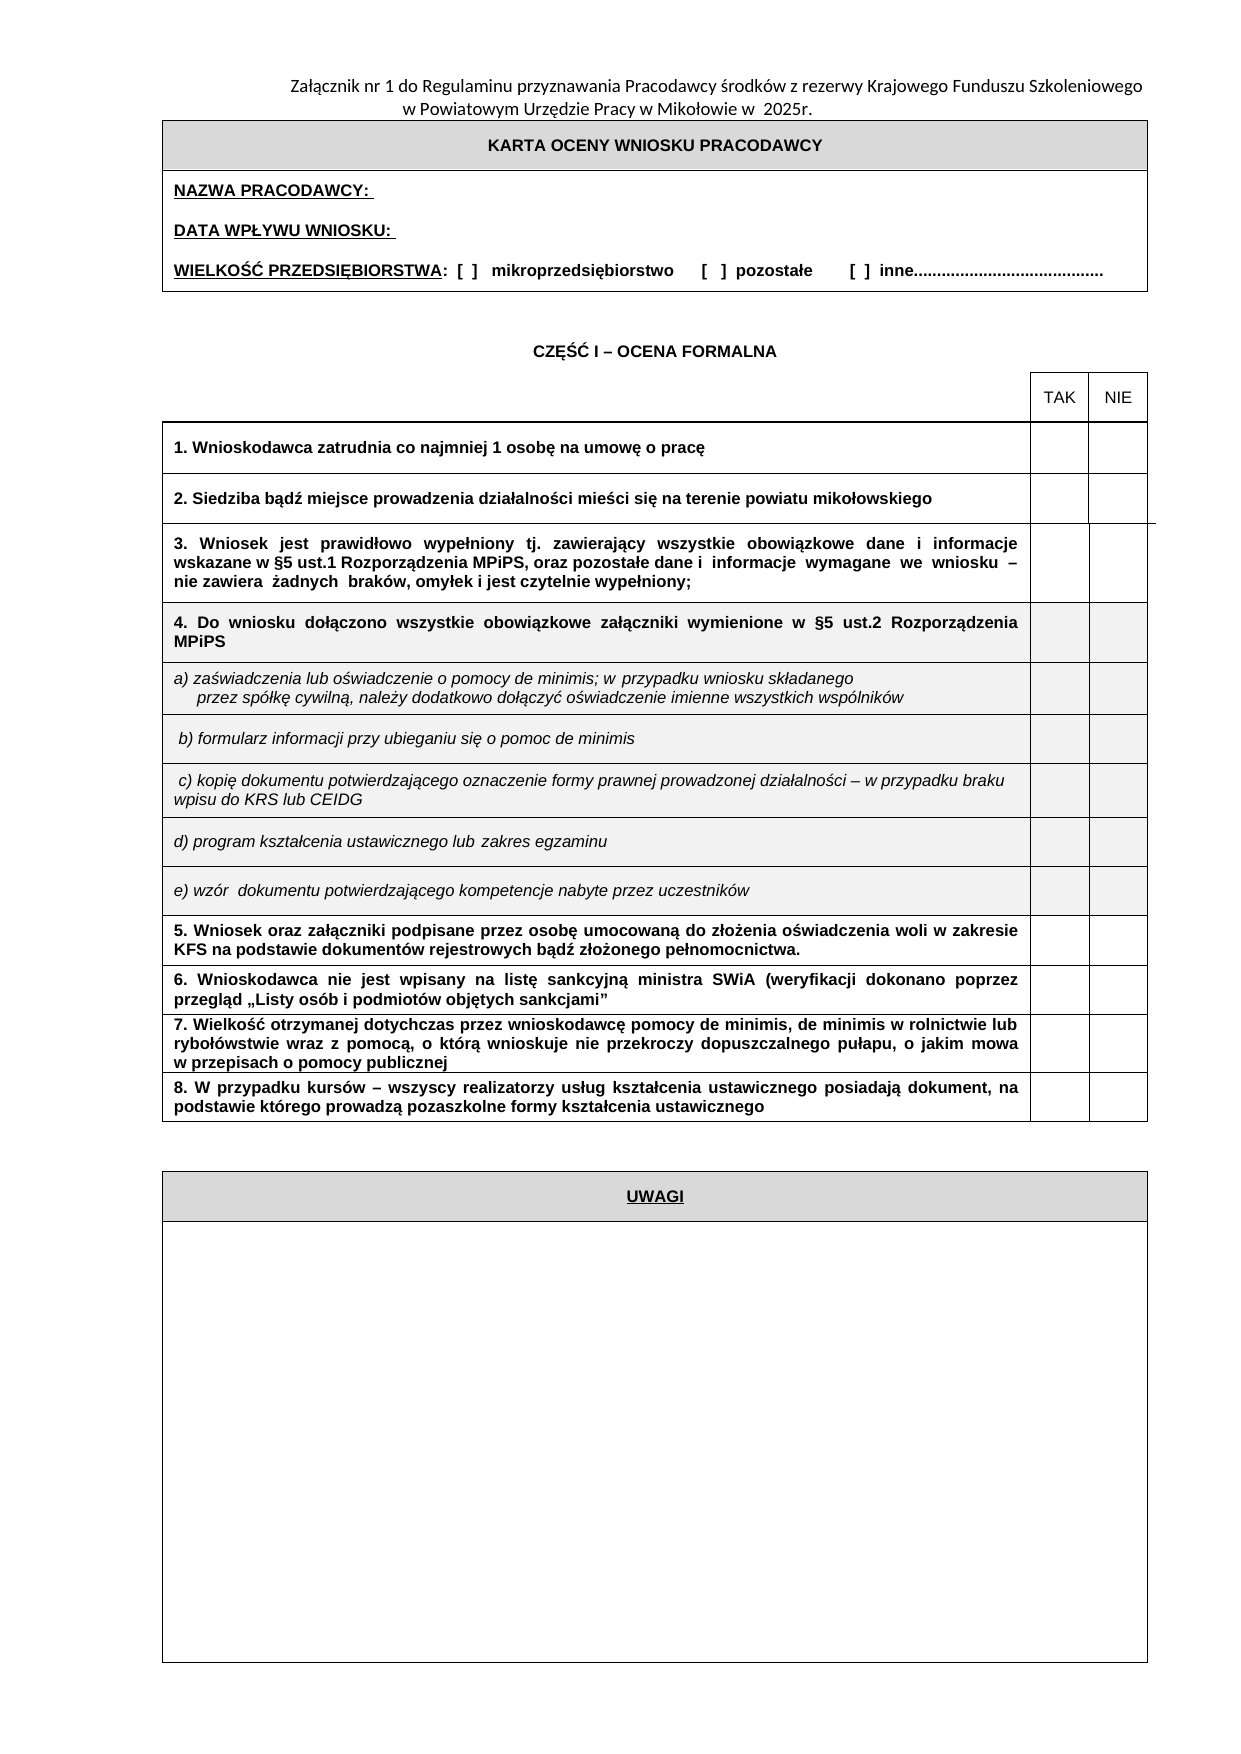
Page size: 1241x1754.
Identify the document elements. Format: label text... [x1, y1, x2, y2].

table_cell [1090, 524, 1147, 602]
table_cell [1031, 1073, 1089, 1121]
table_cell [1148, 866, 1156, 915]
table_cell [170, 1122, 320, 1171]
table_cell [1090, 663, 1147, 714]
table_cell [1148, 1171, 1156, 1221]
table_cell [1031, 966, 1089, 1014]
table_cell [1148, 714, 1156, 763]
table_cell UWAGI [163, 1172, 1147, 1221]
table_cell 4. Do wniosku dołączono wszystkie obowiązkowe załączniki wymienione w §5 ust.2 Rozporządzenia MPiPS [163, 603, 1030, 662]
table_cell [1090, 1073, 1147, 1121]
table_cell NAZWA PRACODAWCY: DATA WPŁYWU WNIOSKU: WIELKOŚĆ PRZEDSIĘBIORSTWA: [ ] mikroprzedsiębiorstwo [ ] pozostałe [ ] inne......................................... [163, 171, 1147, 291]
table_cell 1. Wnioskodawca zatrudnia co najmniej 1 osobę na umowę o pracę [163, 423, 1030, 473]
table_cell [1148, 763, 1156, 816]
table_cell [1148, 915, 1156, 964]
table_cell [1031, 1015, 1089, 1072]
table_cell 7. Wielkość otrzymanej dotychczas przez wnioskodawcę pomocy de minimis, de minimis w rolnictwie lub rybołówstwie wraz z pomocą, o którą wnioskuje nie przekroczy dopuszczalnego pułapu, o jakim mowa w przepisach o pomocy publicznej [163, 1015, 1030, 1072]
table_cell [1090, 867, 1147, 915]
table_cell [1090, 1015, 1147, 1072]
table_cell [1031, 663, 1089, 714]
table_cell [1090, 966, 1147, 1014]
table_header [1148, 120, 1156, 169]
table_cell [1031, 524, 1089, 602]
table_cell [1148, 1121, 1156, 1171]
table_cell [1090, 916, 1147, 964]
table_cell [1031, 818, 1089, 866]
table_cell [1090, 818, 1147, 866]
table_cell 3. Wniosek jest prawidłowo wypełniony tj. zawierający wszystkie obowiązkowe dane i informacje wskazane w §5 ust.1 Rozporządzenia MPiPS, oraz pozostałe dane i informacje wymagane we wniosku – nie zawiera żadnych braków, omyłek i jest czytelnie wypełniony; [163, 524, 1030, 602]
table_cell [1148, 291, 1156, 372]
table_cell [1148, 1014, 1156, 1072]
table_cell 6. Wnioskodawca nie jest wpisany na listę sankcyjną ministra SWiA (weryfikacji dokonano poprzez przegląd „Listy osób i podmiotów objętych sankcjami” [163, 966, 1030, 1014]
table_cell [163, 1122, 170, 1171]
table_cell 8. W przypadku kursów – wszyscy realizatorzy usług kształcenia ustawicznego posiadają dokument, na podstawie którego prowadzą pozaszkolne formy kształcenia ustawicznego [163, 1073, 1030, 1121]
table_cell [1148, 965, 1156, 1014]
table_cell [1031, 867, 1089, 915]
table_cell a) zaświadczenia lub oświadczenie o pomocy de minimis; w przypadku wniosku składanego przez spółkę cywilną, należy dodatkowo dołączyć oświadczenie imienne wszystkich wspólników [163, 663, 1030, 714]
table_cell [1090, 715, 1147, 763]
table_cell d) program kształcenia ustawicznego lub zakres egzaminu [163, 818, 1030, 866]
table_cell [163, 1222, 1147, 1662]
table_cell [1031, 603, 1089, 662]
table_cell [1031, 764, 1089, 816]
table_cell [1148, 473, 1156, 523]
table_cell [1031, 916, 1089, 964]
table_cell [163, 372, 1030, 421]
table_cell [1090, 764, 1147, 816]
table_cell [1031, 474, 1088, 523]
table_cell [1089, 1122, 1148, 1171]
table_cell [1148, 662, 1156, 714]
table_cell 2. Siedziba bądź miejsce prowadzenia działalności mieści się na terenie powiatu mikołowskiego [163, 474, 1030, 523]
table_cell b) formularz informacji przy ubieganiu się o pomoc de minimis [163, 715, 1030, 763]
table_cell [1090, 603, 1147, 662]
table_cell [1148, 1072, 1156, 1121]
table_cell [1030, 1122, 1089, 1171]
table_cell CZĘŚĆ I – OCENA FORMALNA [163, 292, 1148, 372]
table_header KARTA OCENY WNIOSKU PRACODAWCY [163, 121, 1147, 169]
table_cell [1148, 170, 1156, 291]
table_cell 5. Wniosek oraz załączniki podpisane przez osobę umocowaną do złożenia oświadczenia woli w zakresie KFS na podstawie dokumentów rejestrowych bądź złożonego pełnomocnictwa. [163, 916, 1030, 964]
table_cell [1148, 1221, 1156, 1662]
table_cell [1089, 423, 1147, 473]
table_cell [1148, 421, 1156, 473]
table_cell [1148, 816, 1156, 866]
table_cell [1031, 715, 1089, 763]
table_cell NIE [1089, 373, 1147, 421]
table_cell [1148, 372, 1156, 421]
table_cell [320, 1122, 1030, 1171]
table_cell e) wzór dokumentu potwierdzającego kompetencje nabyte przez uczestników [163, 867, 1030, 915]
table_cell [1089, 474, 1147, 523]
table_cell [1031, 423, 1088, 473]
table_cell [1148, 602, 1156, 662]
table_cell TAK [1031, 373, 1088, 421]
table_cell c) kopię dokumentu potwierdzającego oznaczenie formy prawnej prowadzonej działalności – w przypadku braku wpisu do KRS lub CEIDG [163, 764, 1030, 816]
table_cell [1148, 524, 1156, 602]
